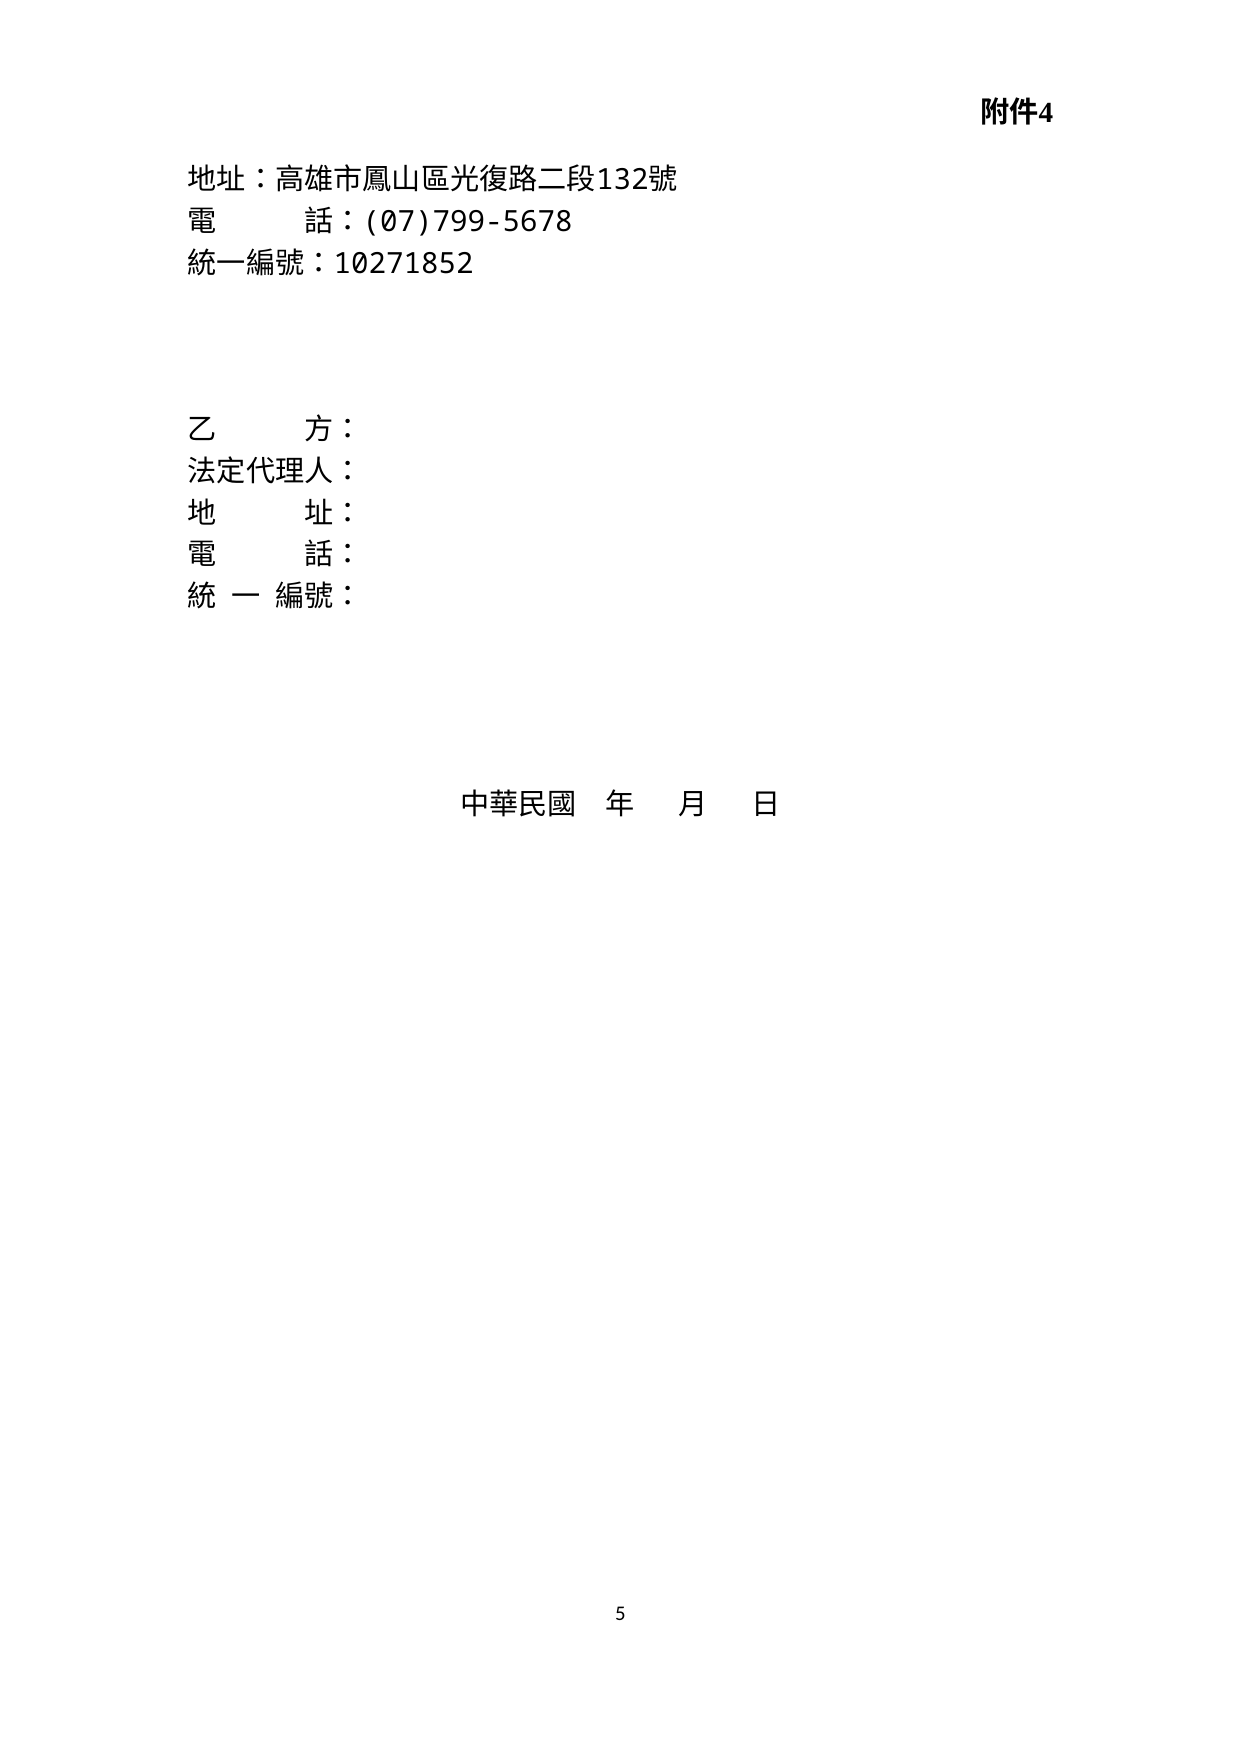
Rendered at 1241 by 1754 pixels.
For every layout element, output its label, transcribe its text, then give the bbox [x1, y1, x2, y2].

text 電 話：(07)799-5678 [187, 198, 1053, 240]
text 電 話： [187, 531, 1053, 573]
text 地址：高雄市鳳山區光復路二段132號 [187, 156, 1053, 198]
text 地 址： [187, 490, 1053, 531]
text 統 一 編號： [187, 573, 1053, 615]
text 中華民國 年 月 日 [187, 781, 1053, 823]
text 統一編號：10271852 [187, 240, 1053, 281]
text 法定代理人： [187, 448, 1053, 490]
text 乙 方： [187, 406, 1053, 448]
